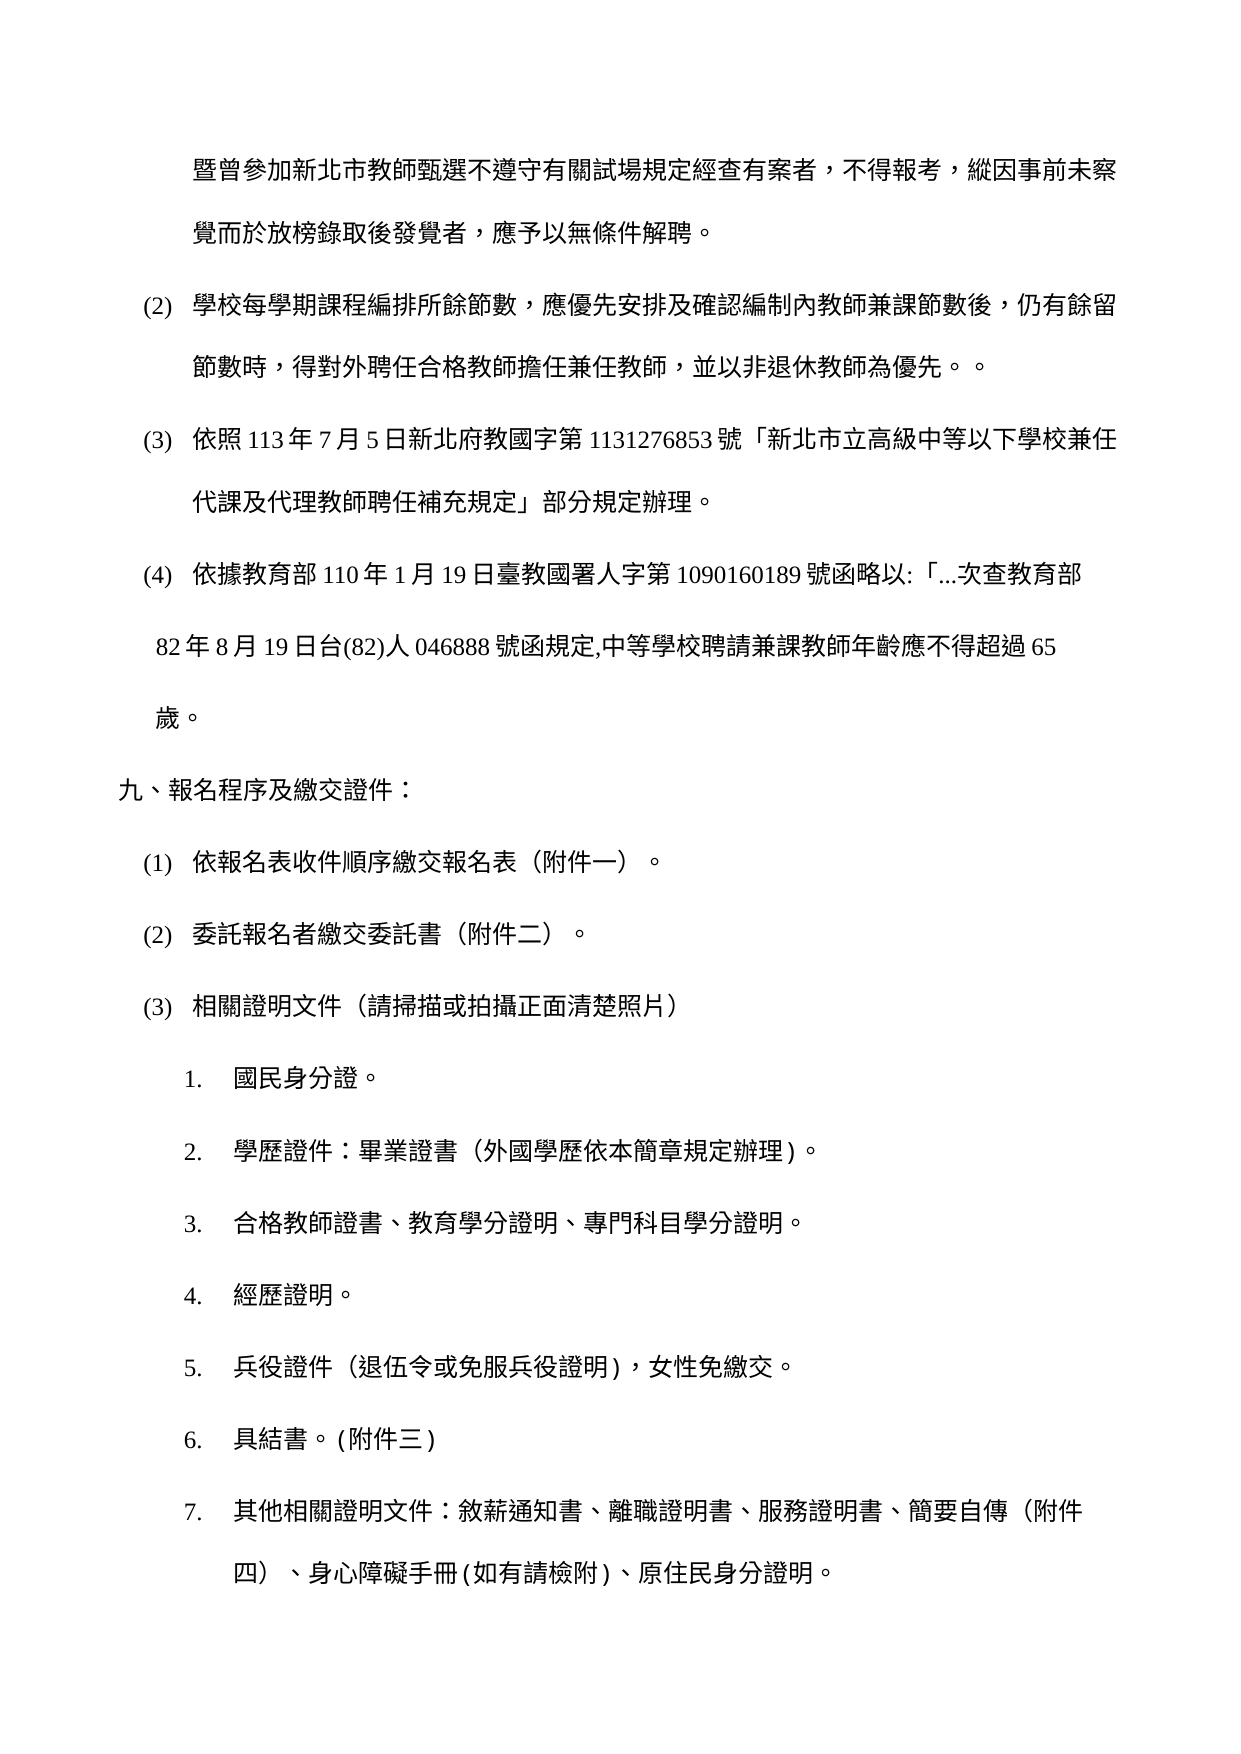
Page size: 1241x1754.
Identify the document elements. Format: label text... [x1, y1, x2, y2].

list 委託報名者繳交委託書（附件二）。 [143, 891, 1122, 954]
text 歲。 [118, 675, 1122, 737]
list 其他相關證明文件：敘薪通知書、離職證明書、服務證明書、簡要自傳（附件四）、身心障礙手冊(如有請檢附)、原住民身分證明。 [184, 1468, 1122, 1593]
list 具結書。(附件三) [184, 1396, 1122, 1458]
text 82年8月19日台(82)人046888號函規定,中等學校聘請兼課教師年齡應不得超過65 [118, 603, 1122, 665]
list 相關證明文件（請掃描或拍攝正面清楚照片） [143, 963, 1122, 1026]
list 學校每學期課程編排所餘節數，應優先安排及確認編制內教師兼課節數後，仍有餘留節數時，得對外聘任合格教師擔任兼任教師，並以非退休教師為優先。。 [143, 262, 1122, 387]
list 兵役證件（退伍令或免服兵役證明)，女性免繳交。 [184, 1324, 1122, 1386]
text 九、報名程序及繳交證件： [118, 747, 1122, 809]
list 依報名表收件順序繳交報名表（附件一）。 [143, 819, 1122, 882]
list 暨曾參加新北市教師甄選不遵守有關試場規定經查有案者，不得報考，縱因事前未察覺而於放榜錄取後發覺者，應予以無條件解聘。 [143, 127, 1122, 252]
list 經歷證明。 [184, 1252, 1122, 1314]
list 依照113年7月5日新北府教國字第1131276853號「新北市立高級中等以下學校兼任代課及代理教師聘任補充規定」部分規定辦理。 [143, 396, 1122, 521]
list 依據教育部110年1月19日臺教國署人字第1090160189號函略以:「...次查教育部 [143, 531, 1122, 593]
list 學歷證件：畢業證書（外國學歷依本簡章規定辦理)。 [184, 1107, 1122, 1170]
list 國民身分證。 [184, 1035, 1122, 1098]
list 合格教師證書、教育學分證明、專門科目學分證明。 [184, 1179, 1122, 1242]
